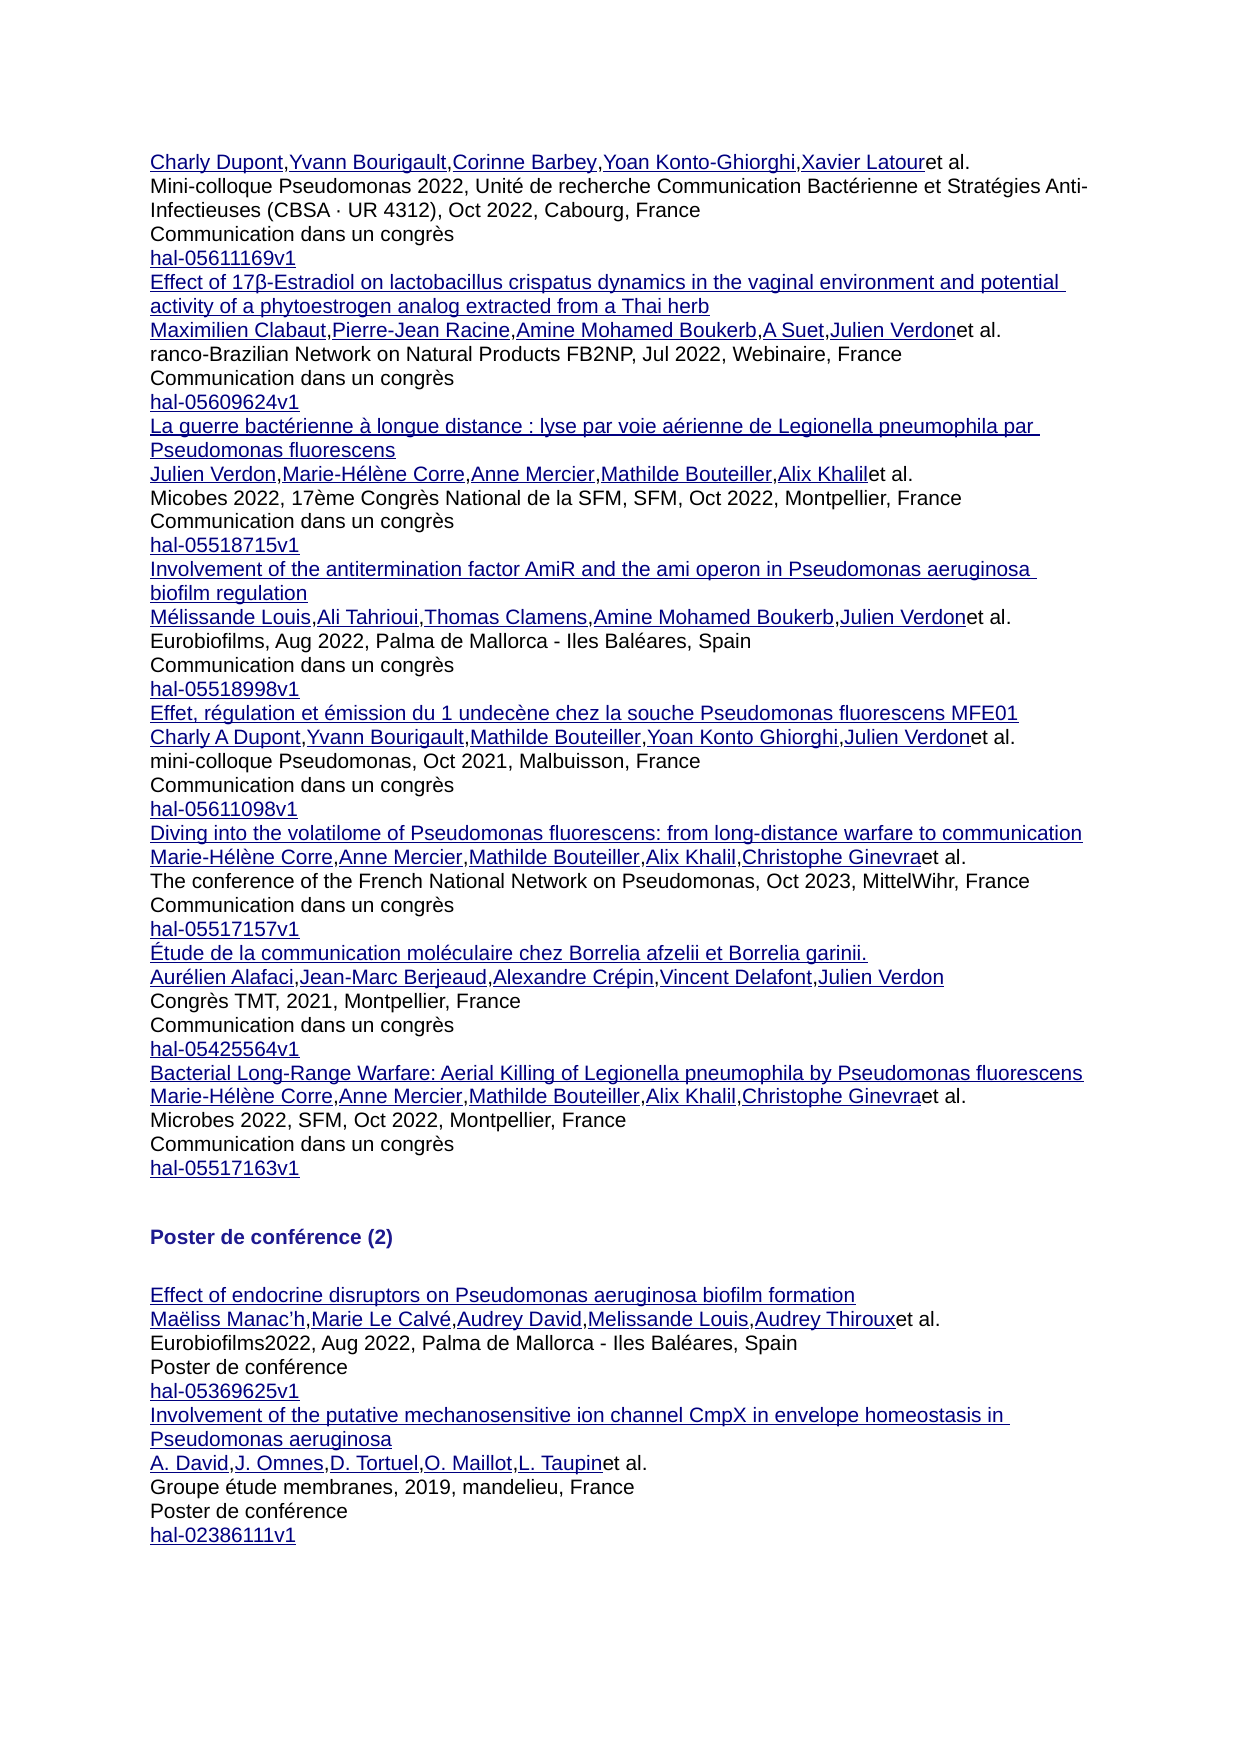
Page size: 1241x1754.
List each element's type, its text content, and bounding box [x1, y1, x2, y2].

table_cell Étude de la communication moléculaire chez Borrelia afzelii et Borrelia garinii. Aurélien Alafaci,Jean-Marc Berjeaud,Alexandre Crépin,Vincent Delafont,Julien Verdon Congrès TMT, 2021, Montpellier, France Communication dans un congrès hal-05425564v1 [150, 941, 1090, 1060]
table_cell Diving into the volatilome of Pseudomonas fluorescens: from long-distance warfare to communication Marie-Hélène Corre,Anne Mercier,Mathilde Bouteiller,Alix Khalil,Christophe Ginevraet al. The conference of the French National Network on Pseudomonas, Oct 2023, MittelWihr, France Communication dans un congrès hal-05517157v1 [150, 821, 1090, 941]
subtitle Poster de conférence (2) [150, 1225, 1090, 1249]
table_cell Charly Dupont,Yvann Bourigault,Corinne Barbey,Yoan Konto-Ghiorghi,Xavier Latouret al. Mini-colloque Pseudomonas 2022, Unité de recherche Communication Bactérienne et Stratégies Anti-Infectieuses (CBSA · UR 4312), Oct 2022, Cabourg, France Communication dans un congrès hal-05611169v1 [150, 150, 1090, 270]
table_cell Involvement of the antitermination factor AmiR and the ami operon in Pseudomonas aeruginosa biofilm regulation Mélissande Louis,Ali Tahrioui,Thomas Clamens,Amine Mohamed Boukerb,Julien Verdonet al. Eurobiofilms, Aug 2022, Palma de Mallorca - Iles Baléares, Spain Communication dans un congrès hal-05518998v1 [150, 557, 1090, 701]
table_cell La guerre bactérienne à longue distance : lyse par voie aérienne de Legionella pneumophila par Pseudomonas fluorescens Julien Verdon,Marie-Hélène Corre,Anne Mercier,Mathilde Bouteiller,Alix Khalilet al. Micobes 2022, 17ème Congrès National de la SFM, SFM, Oct 2022, Montpellier, France Communication dans un congrès hal-05518715v1 [150, 414, 1090, 557]
table_header Effect of endocrine disruptors on Pseudomonas aeruginosa biofilm formation Maëliss Manac’h,Marie Le Calvé,Audrey David,Melissande Louis,Audrey Thirouxet al. Eurobiofilms2022, Aug 2022, Palma de Mallorca - Iles Baléares, Spain Poster de conférence hal-05369625v1 [150, 1283, 1090, 1403]
table_cell Effet, régulation et émission du 1 undecène chez la souche Pseudomonas fluorescens MFE01 Charly A Dupont,Yvann Bourigault,Mathilde Bouteiller,Yoan Konto Ghiorghi,Julien Verdonet al. mini-colloque Pseudomonas, Oct 2021, Malbuisson, France Communication dans un congrès hal-05611098v1 [150, 701, 1090, 821]
table_cell Involvement of the putative mechanosensitive ion channel CmpX in envelope homeostasis in Pseudomonas aeruginosa A. David,J. Omnes,D. Tortuel,O. Maillot,L. Taupinet al. Groupe étude membranes, 2019, mandelieu, France Poster de conférence hal-02386111v1 [150, 1403, 1090, 1547]
table_cell Effect of 17β-Estradiol on lactobacillus crispatus dynamics in the vaginal environment and potential activity of a phytoestrogen analog extracted from a Thai herb Maximilien Clabaut,Pierre-Jean Racine,Amine Mohamed Boukerb,A Suet,Julien Verdonet al. ranco-Brazilian Network on Natural Products FB2NP, Jul 2022, Webinaire, France Communication dans un congrès hal-05609624v1 [150, 270, 1090, 413]
table_cell Bacterial Long-Range Warfare: Aerial Killing of Legionella pneumophila by Pseudomonas fluorescens Marie-Hélène Corre,Anne Mercier,Mathilde Bouteiller,Alix Khalil,Christophe Ginevraet al. Microbes 2022, SFM, Oct 2022, Montpellier, France Communication dans un congrès hal-05517163v1 [150, 1060, 1090, 1180]
